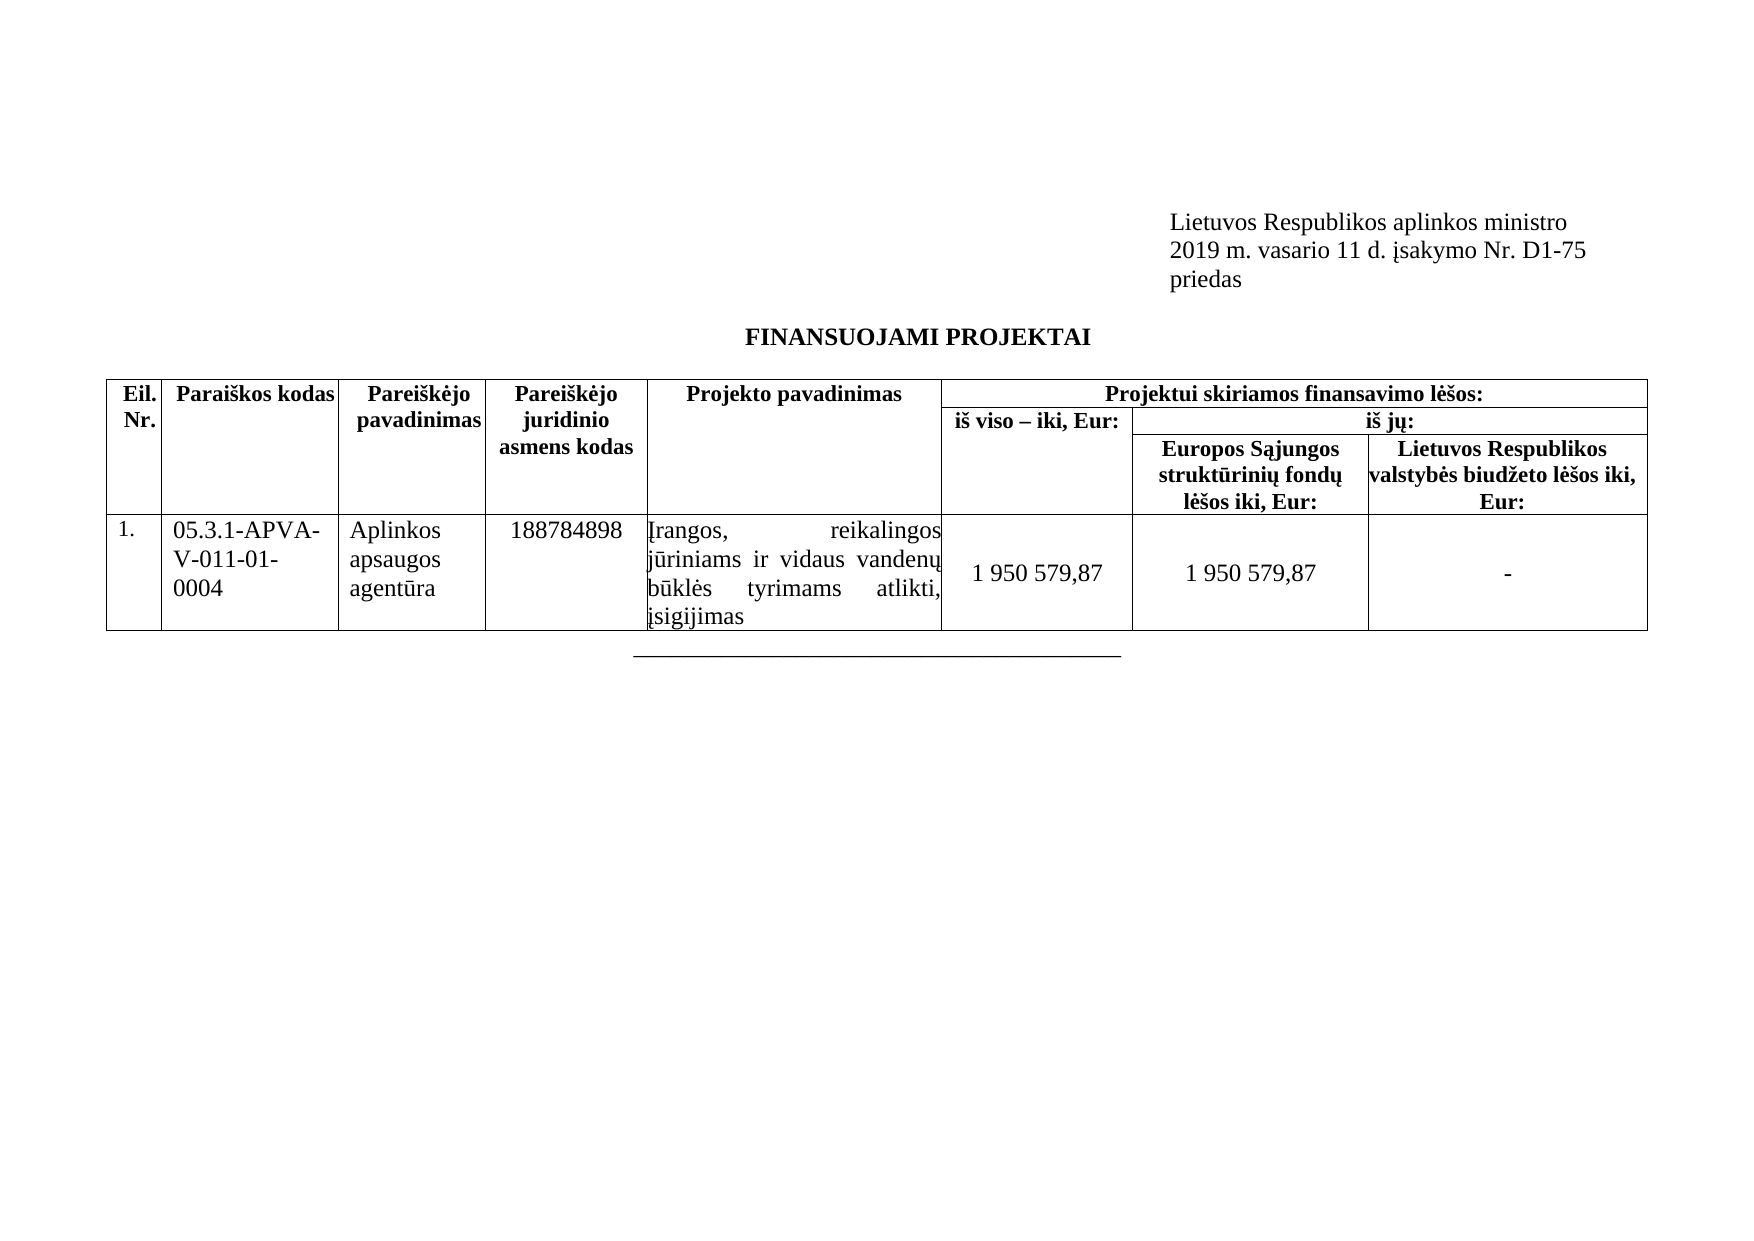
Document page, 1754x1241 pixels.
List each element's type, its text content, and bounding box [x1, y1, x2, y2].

table_header Paraiškos kodas [162, 380, 338, 514]
text 2019 m. vasario 11 d. įsakymo Nr. D1-75 [106, 235, 1647, 264]
table_header Projekto pavadinimas [648, 380, 941, 514]
text FINANSUOJAMI PROJEKTAI [106, 322, 1647, 350]
table_cell 1 950 579,87 [1133, 515, 1368, 630]
table_header Eil. Nr. [107, 380, 161, 514]
table_cell 1 950 579,87 [942, 515, 1132, 630]
table_cell Įrangos, reikalingos jūriniams ir vidaus vandenų būklės tyrimams atlikti, įsigijimas [648, 515, 941, 630]
table_cell 188784898 [486, 515, 647, 630]
text Lietuvos Respublikos aplinkos ministro [106, 207, 1647, 235]
table_cell Lietuvos Respublikos valstybės biudžeto lėšos iki, Eur: [1369, 435, 1647, 514]
table_cell iš jų: [1133, 408, 1647, 434]
text _______________________________________ [106, 631, 1647, 660]
table_cell 1. [107, 515, 161, 630]
table_header Projektui skiriamos finansavimo lėšos: [942, 380, 1647, 407]
table_header Pareiškėjo pavadinimas [339, 380, 485, 514]
table_cell Aplinkos apsaugos agentūra [339, 515, 485, 630]
table_cell 05.3.1-APVA-V-011-01-0004 [162, 515, 338, 630]
table_cell - [1369, 515, 1647, 630]
table_cell iš viso – iki, Eur: [942, 408, 1132, 514]
text priedas [106, 264, 1647, 293]
table_header Pareiškėjo juridinio asmens kodas [486, 380, 647, 514]
table_cell Europos Sąjungos struktūrinių fondų lėšos iki, Eur: [1133, 435, 1368, 514]
